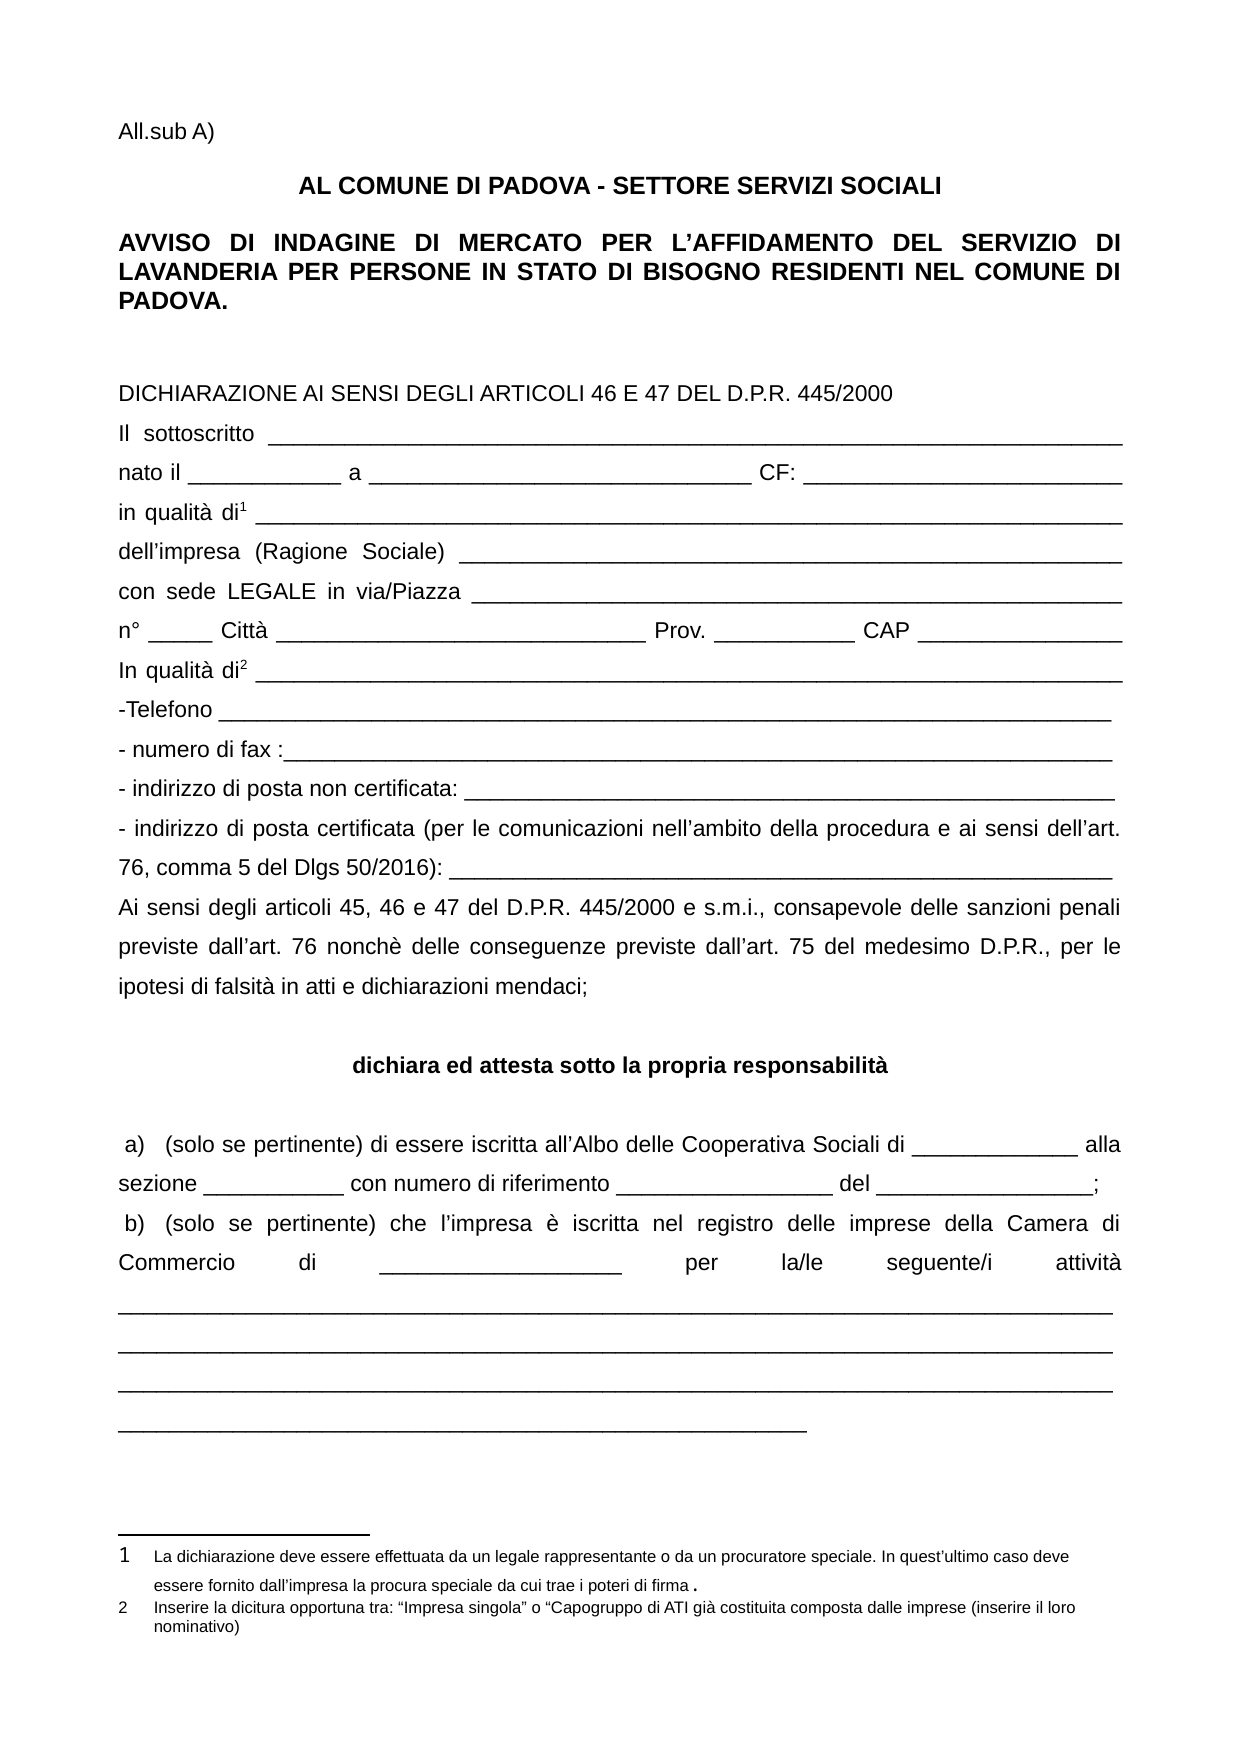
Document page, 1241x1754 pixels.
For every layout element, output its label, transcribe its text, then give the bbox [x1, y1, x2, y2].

text AVVISO DI INDAGINE DI MERCATO PER L’AFFIDAMENTO DEL SERVIZIO DI LAVANDERIA PER PERSONE IN STATO DI BISOGNO RESIDENTI NEL COMUNE DI PADOVA. [118, 228, 1122, 314]
text Ai sensi degli articoli 45, 46 e 47 del D.P.R. 445/2000 e s.m.i., consapevole delle sanzioni penali previste dall’art. 76 nonchè delle conseguenze previste dall’art. 75 del medesimo D.P.R., per le ipotesi di falsità in atti e dichiarazioni mendaci; [118, 894, 1122, 999]
text Il sottoscritto ___________________________________________________________________ nato il ____________ a ______________________________ CF: _________________________ in qualità di ____________________________________________________________________ dell’impresa (Ragione Sociale) ____________________________________________________ con sede LEGALE in via/Piazza ___________________________________________________ n° _____ Città _____________________________ Prov. ___________ CAP ________________ In qualità di ____________________________________________________________________ -Telefono ______________________________________________________________________ [118, 420, 1122, 723]
text dichiara ed attesta sotto la propria responsabilità [118, 1052, 1122, 1078]
list (solo se pertinente) che l’impresa è iscritta nel registro delle imprese della Camera di Commercio di ___________________ per la/le seguente/i attività ________________________________________________________________________________________________________________________________________________________________________________________________________________________________________________________________________________________________ [118, 1209, 1122, 1433]
list (solo se pertinente) di essere iscritta all’Albo delle Cooperativa Sociali di _____________ alla sezione ___________ con numero di riferimento _________________ del _________________; [118, 1131, 1122, 1196]
text - numero di fax :_________________________________________________________________ [118, 736, 1122, 762]
text AL COMUNE DI PADOVA - SETTORE SERVIZI SOCIALI [118, 171, 1122, 199]
text Inserire la dicitura opportuna tra: “Impresa singola” o “Capogruppo di ATI già costituita composta dalle imprese (inserire il loro nominativo) [118, 1597, 1122, 1636]
text All.sub A) [118, 118, 1122, 144]
text La dichiarazione deve essere effettuata da un legale rappresentante o da un procuratore speciale. In quest’ultimo caso deve essere fornito dall’impresa la procura speciale da cui trae i poteri di firma. [118, 1541, 1122, 1597]
text DICHIARAZIONE AI SENSI DEGLI ARTICOLI 46 E 47 DEL D.P.R. 445/2000 [118, 380, 1122, 407]
text - indirizzo di posta certificata (per le comunicazioni nell’ambito della procedura e ai sensi dell’art. 76, comma 5 del Dlgs 50/2016): ____________________________________________________ [118, 815, 1122, 881]
text - indirizzo di posta non certificata: ___________________________________________________ [118, 775, 1122, 802]
